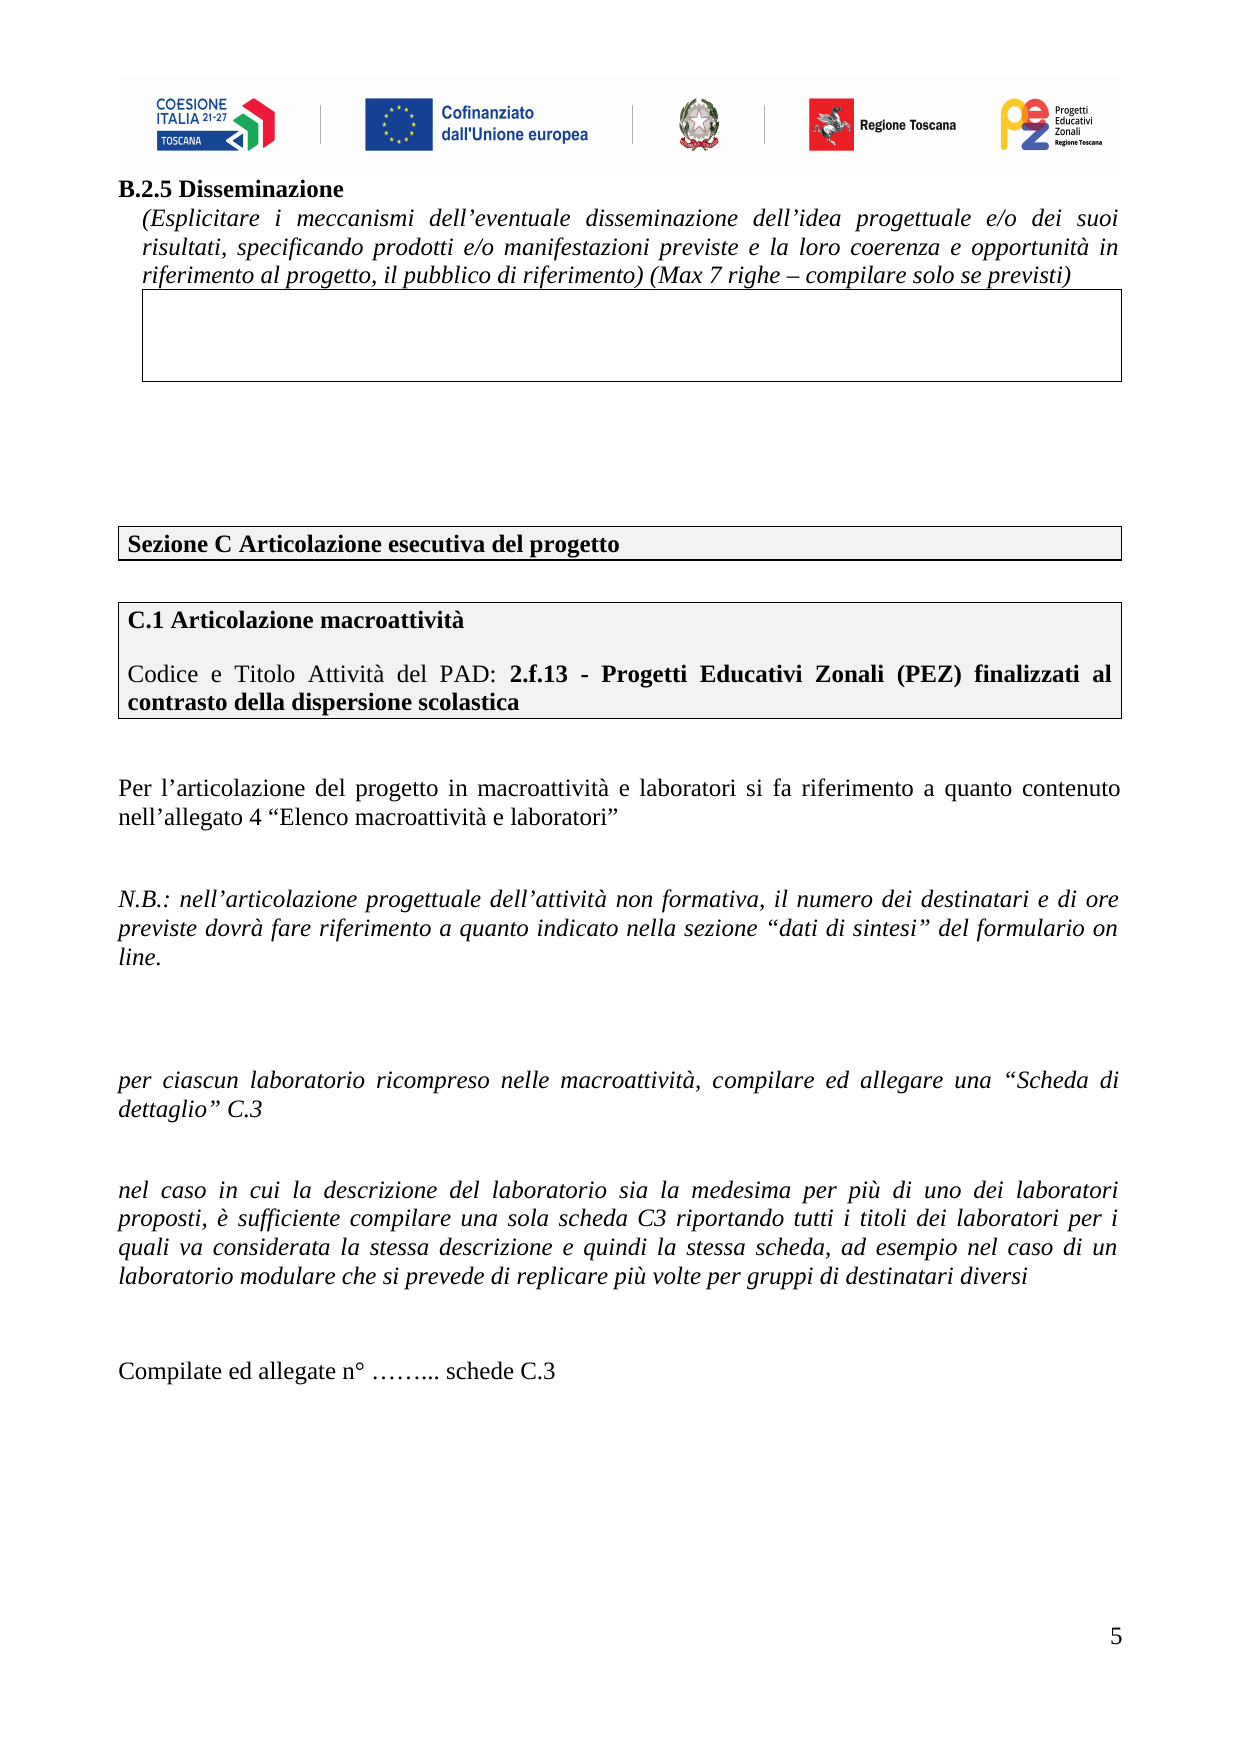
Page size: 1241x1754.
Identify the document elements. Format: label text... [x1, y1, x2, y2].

list Sezione C Articolazione esecutiva del progetto [119, 527, 1121, 559]
text Per l’articolazione del progetto in macroattività e laboratori si fa riferimento a quanto contenuto nell’allegato 4 “Elenco macroattività e laboratori” [118, 773, 1122, 831]
list B.2.5 Disseminazione [118, 175, 1122, 203]
text (Esplicitare i meccanismi dell’eventuale disseminazione dell’idea progettuale e/o dei suoi risultati, specificando prodotti e/o manifestazioni previste e la loro coerenza e opportunità in riferimento al progetto, il pubblico di riferimento) (Max 7 righe – compilare solo se previsti) [142, 203, 1122, 289]
text per ciascun laboratorio ricompreso nelle macroattività, compilare ed allegare una “Scheda di dettaglio” C.3 [118, 1066, 1122, 1123]
text N.B.: nell’articolazione progettuale dell’attività non formativa, il numero dei destinatari e di ore previste dovrà fare riferimento a quanto indicato nella sezione “dati di sintesi” del formulario on line. [118, 884, 1122, 971]
text Codice e Titolo Attività del PAD: 2.f.13 - Progetti Educativi Zonali (PEZ) finalizzati al contrasto della dispersione scolastica [119, 656, 1121, 718]
list C.1 Articolazione macroattività [119, 603, 1121, 634]
picture [118, 75, 1123, 175]
text nel caso in cui la descrizione del laboratorio sia la medesima per più di uno dei laboratori proposti, è sufficiente compilare una sola scheda C3 riportando tutti i titoli dei laboratori per i quali va considerata la stessa descrizione e quindi la stessa scheda, ad esempio nel caso di un laboratorio modulare che si prevede di replicare più volte per gruppi di destinatari diversi [118, 1175, 1122, 1290]
text Compilate ed allegate n° ……... schede C.3 [118, 1356, 1122, 1385]
